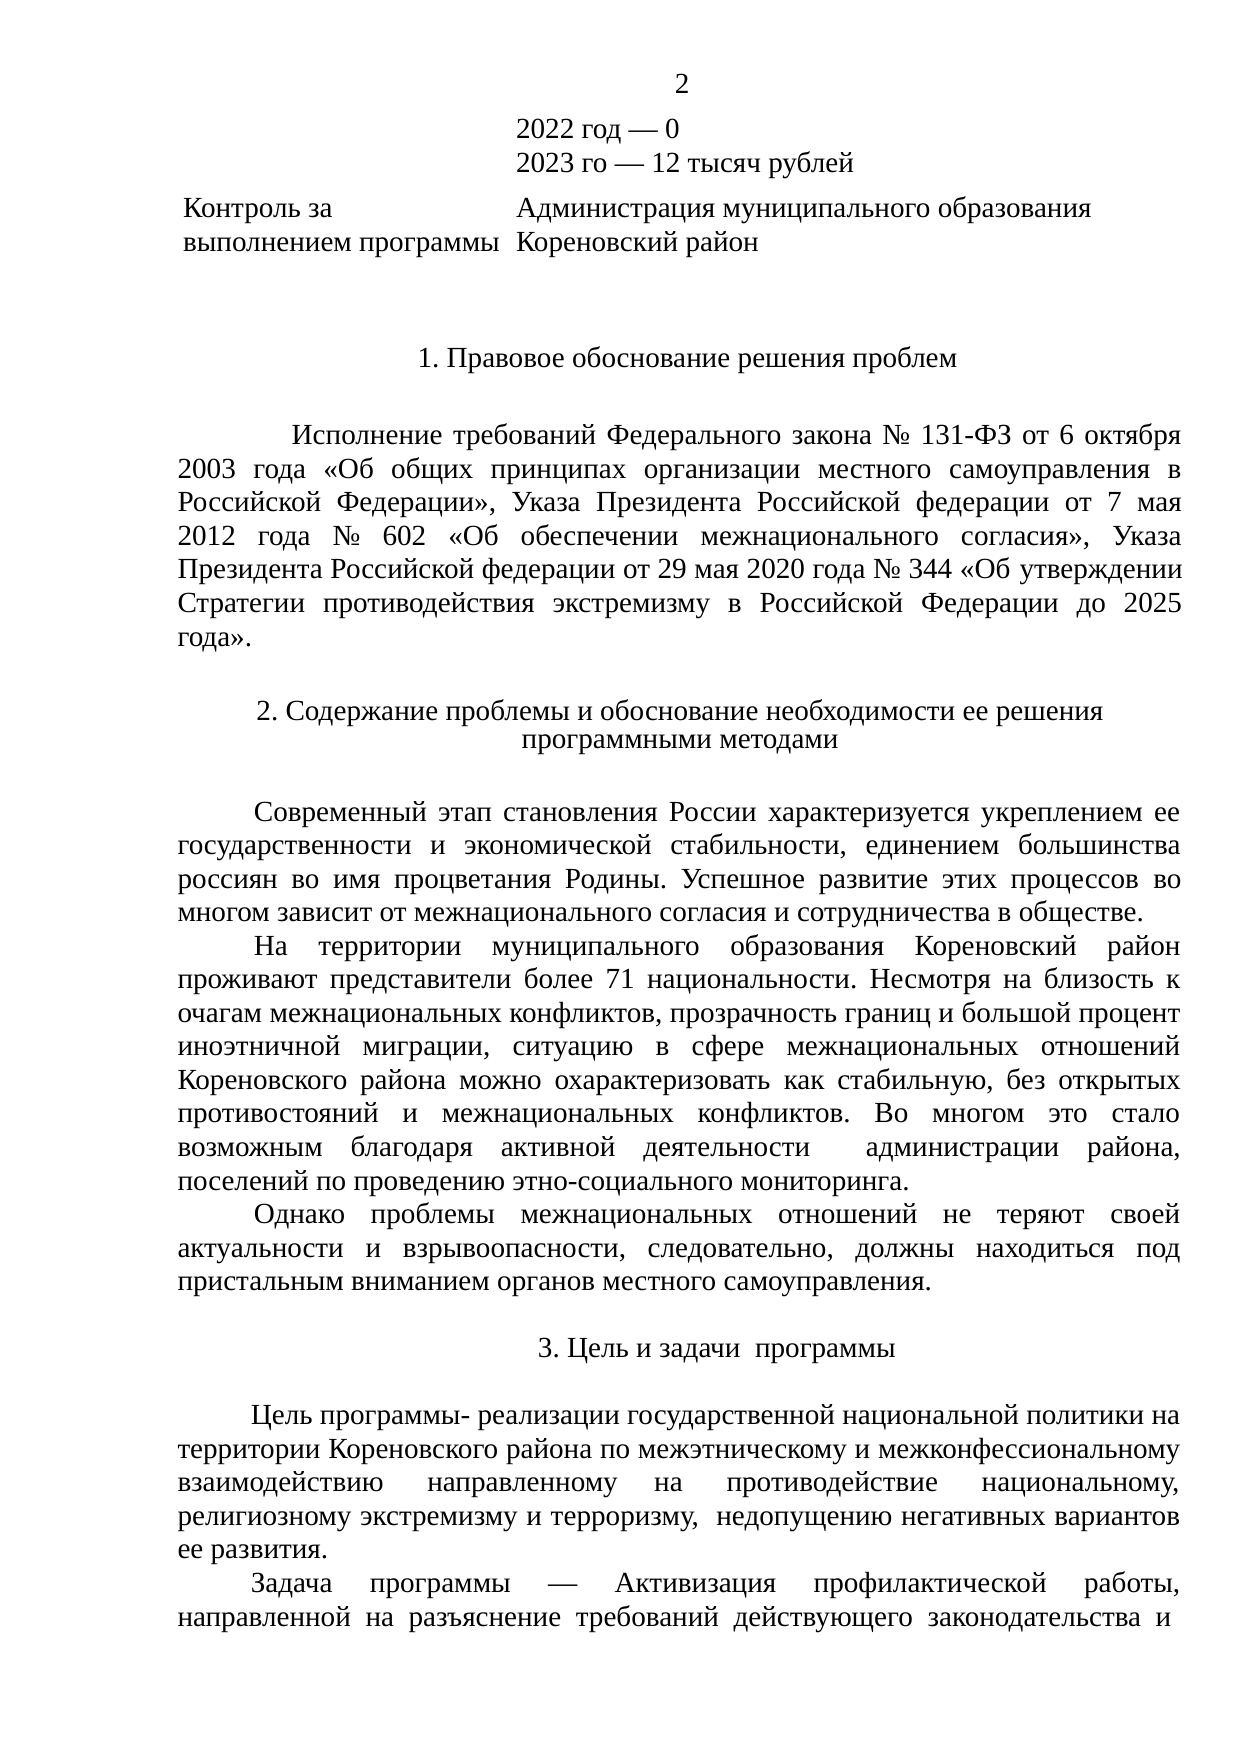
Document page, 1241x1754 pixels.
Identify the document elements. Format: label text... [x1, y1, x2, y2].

text Исполнение требований Федерального закона № 131-ФЗ от 6 октября 2003 года «Об общих принципах организации местного самоуправления в Российской Федерации», Указа Президента Российской федерации от 7 мая 2012 года № 602 «Об обеспечении межнационального согласия», Указа Президента Российской федерации от 29 мая 2020 года № 344 «Об утверждении Стратегии противодействия экстремизму в Российской Федерации до 2025 года». [177, 417, 1183, 652]
list 3. Цель и задачи программы [215, 1330, 1181, 1364]
text Цель программы- реализации государственной национальной политики на территории Кореновского района по межэтническому и межконфессиональному взаимодействию направленному на противодействие национальному, религиозному экстремизму и терроризму, недопущению негативных вариантов ее развития. [177, 1397, 1181, 1565]
table_cell 2022 год — 0 2023 го — 12 тысяч рублей [510, 106, 1187, 184]
text Современный этап становления России характеризуется укреплением ее государственности и экономической стабильности, единением большинства россиян во имя процветания Родины. Успешное развитие этих процессов во многом зависит от межнационального согласия и сотрудничества в обществе. [177, 794, 1181, 928]
list 2. Содержание проблемы и обоснование необходимости ее решения программными методами [177, 697, 1183, 755]
table_cell 2 [177, 61, 1187, 106]
list 1. Правовое обоснование решения проблем [177, 344, 1183, 373]
text Задача программы — Активизация профилактической работы, направленной на разъяснение требований действующего законодательства и [177, 1565, 1181, 1632]
text Однако проблемы межнациональных отношений не теряют своей актуальности и взрывоопасности, следовательно, должны находиться под пристальным вниманием органов местного самоуправления. [177, 1196, 1181, 1297]
table_cell Контроль за выполнением программы [177, 185, 510, 299]
table_cell Администрация муниципального образования Кореновский район [510, 185, 1187, 299]
table_cell [177, 106, 510, 184]
text На территории муниципального образования Кореновский район проживают представители более 71 национальности. Несмотря на близость к очагам межнациональных конфликтов, прозрачность границ и большой процент иноэтничной миграции, ситуацию в сфере межнациональных отношений Кореновского района можно охарактеризовать как стабильную, без открытых противостояний и межнациональных конфликтов. Во многом это стало возможным благодаря активной деятельности администрации района, поселений по проведению этно-социального мониторинга. [177, 928, 1181, 1196]
